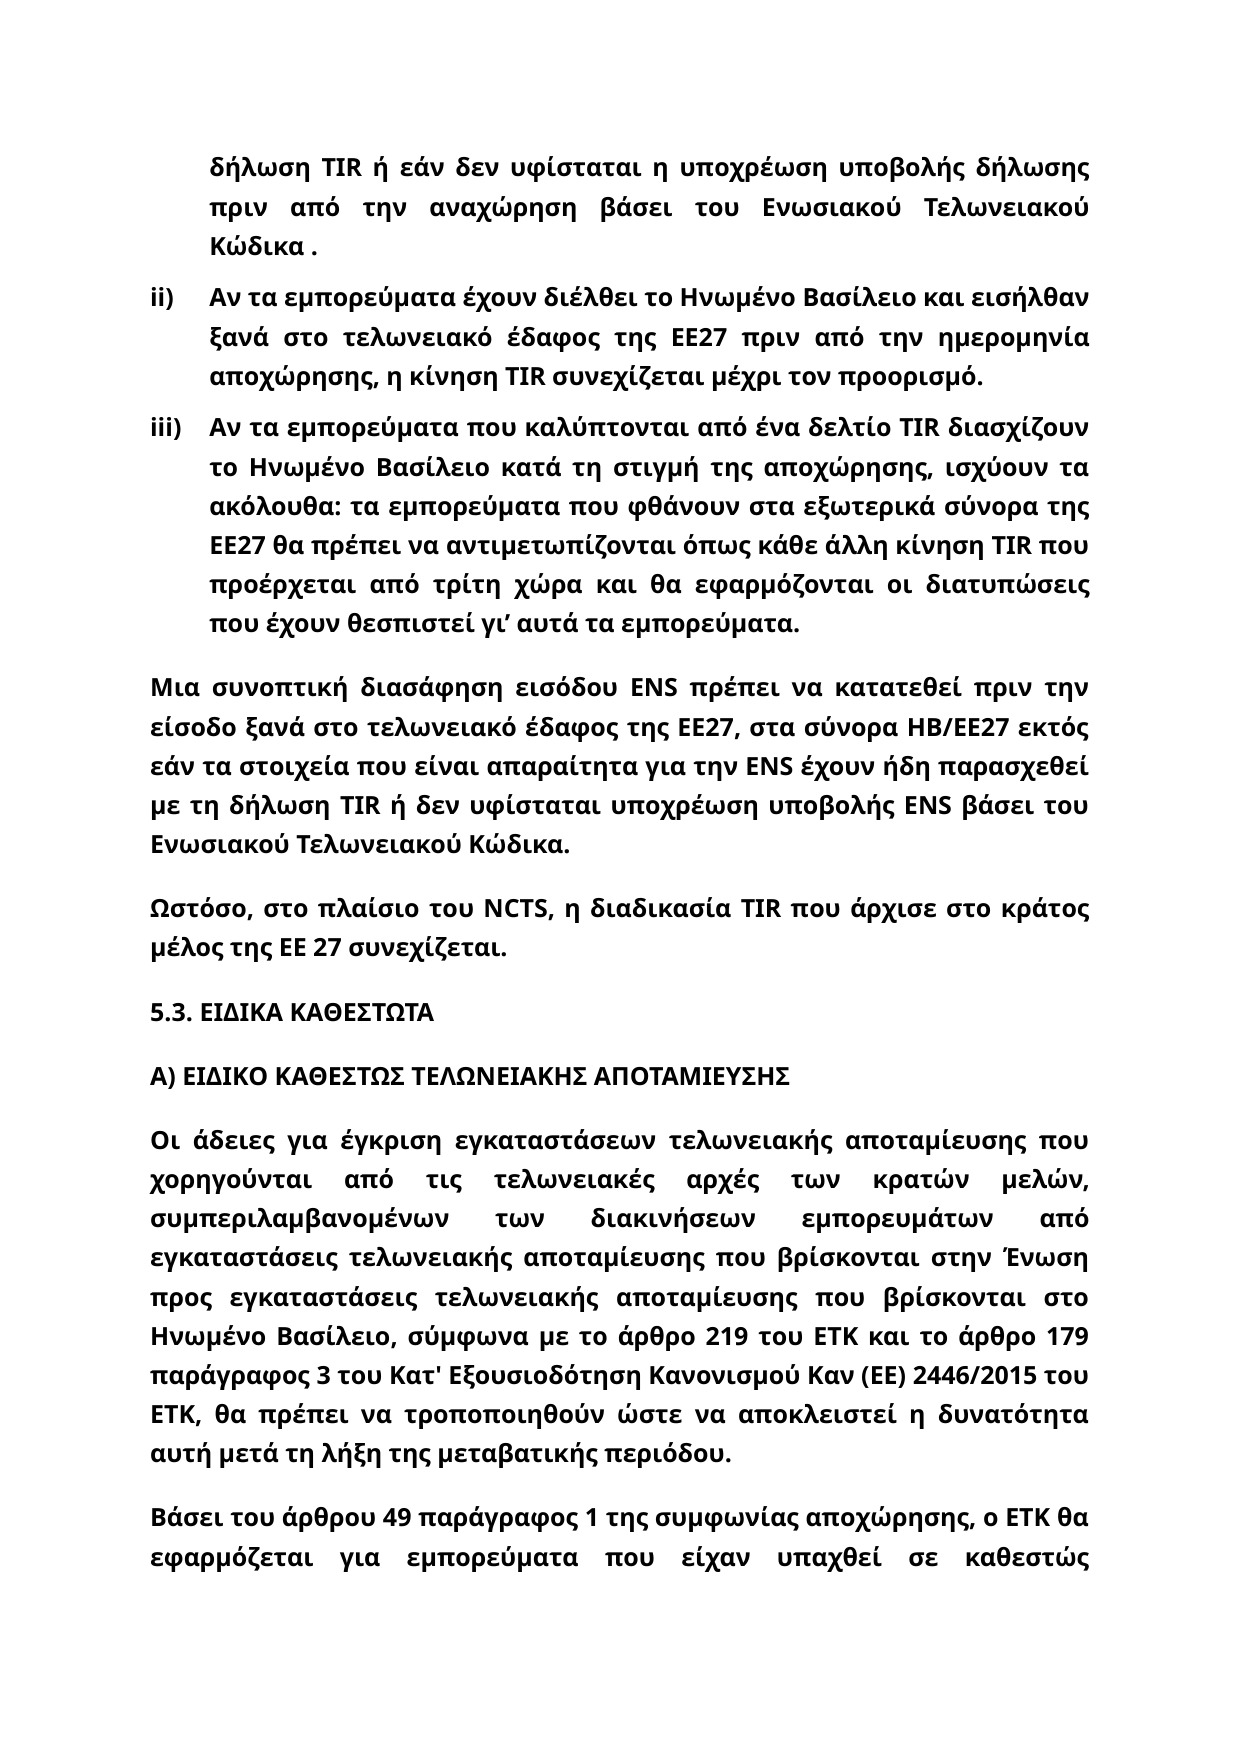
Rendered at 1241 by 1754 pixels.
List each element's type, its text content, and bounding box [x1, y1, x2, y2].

list δήλωση TIR ή εάν δεν υφίσταται η υποχρέωση υποβολής δήλωσης πριν από την αναχώρηση βάσει του Ενωσιακού Τελωνειακού Κώδικα . [150, 150, 1090, 262]
text Οι άδειες για έγκριση εγκαταστάσεων τελωνειακής αποταμίευσης που χορηγούνται από τις τελωνειακές αρχές των κρατών μελών, συμπεριλαμβανομένων των διακινήσεων εμπορευμάτων από εγκαταστάσεις τελωνειακής αποταμίευσης που βρίσκονται στην Ένωση προς εγκαταστάσεις τελωνειακής αποταμίευσης που βρίσκονται στο Ηνωμένο Βασίλειο, σύμφωνα με το άρθρο 219 του ΕΤΚ και το άρθρο 179 παράγραφος 3 του Κατ' Εξουσιοδότηση Κανονισμού Καν (ΕΕ) 2446/2015 του ΕΤΚ, θα πρέπει να τροποποιηθούν ώστε να αποκλειστεί η δυνατότητα αυτή μετά τη λήξη της μεταβατικής περιόδου. [150, 1122, 1090, 1470]
text Ωστόσο, στο πλαίσιο του NCTS, η διαδικασία TIR που άρχισε στο κράτος μέλος της ΕΕ 27 συνεχίζεται. [150, 891, 1090, 964]
text 5.3. ΕΙΔΙΚΑ ΚΑΘΕΣΤΩΤΑ [150, 994, 1090, 1028]
text Βάσει του άρθρου 49 παράγραφος 1 της συμφωνίας αποχώρησης, ο ΕΤΚ θα εφαρμόζεται για εμπορεύματα που είχαν υπαχθεί σε καθεστώς [150, 1500, 1090, 1573]
text Μια συνοπτική διασάφηση εισόδου ENS πρέπει να κατατεθεί πριν την είσοδο ξανά στο τελωνειακό έδαφος της ΕΕ27, στα σύνορα ΗΒ/ΕΕ27 εκτός εάν τα στοιχεία που είναι απαραίτητα για την ENS έχουν ήδη παρασχεθεί με τη δήλωση TIR ή δεν υφίσταται υποχρέωση υποβολής ENS βάσει του Ενωσιακού Τελωνειακού Κώδικα. [150, 670, 1090, 861]
list iii) Αν τα εμπορεύματα που καλύπτονται από ένα δελτίο TIR διασχίζουν το Ηνωμένο Βασίλειο κατά τη στιγμή της αποχώρησης, ισχύουν τα ακόλουθα: τα εμπορεύματα που φθάνουν στα εξωτερικά σύνορα της ΕΕ27 θα πρέπει να αντιμετωπίζονται όπως κάθε άλλη κίνηση TIR που προέρχεται από τρίτη χώρα και θα εφαρμόζονται οι διατυπώσεις που έχουν θεσπιστεί γι’ αυτά τα εμπορεύματα. [150, 410, 1090, 640]
text Α) ΕΙΔΙΚΟ ΚΑΘΕΣΤΩΣ ΤΕΛΩΝΕΙΑΚΗΣ ΑΠΟΤΑΜΙΕΥΣΗΣ [150, 1058, 1090, 1092]
list ii) Αν τα εμπορεύματα έχουν διέλθει το Ηνωμένο Βασίλειο και εισήλθαν ξανά στο τελωνειακό έδαφος της ΕΕ27 πριν από την ημερομηνία αποχώρησης, η κίνηση TIR συνεχίζεται μέχρι τον προορισμό. [150, 280, 1090, 392]
